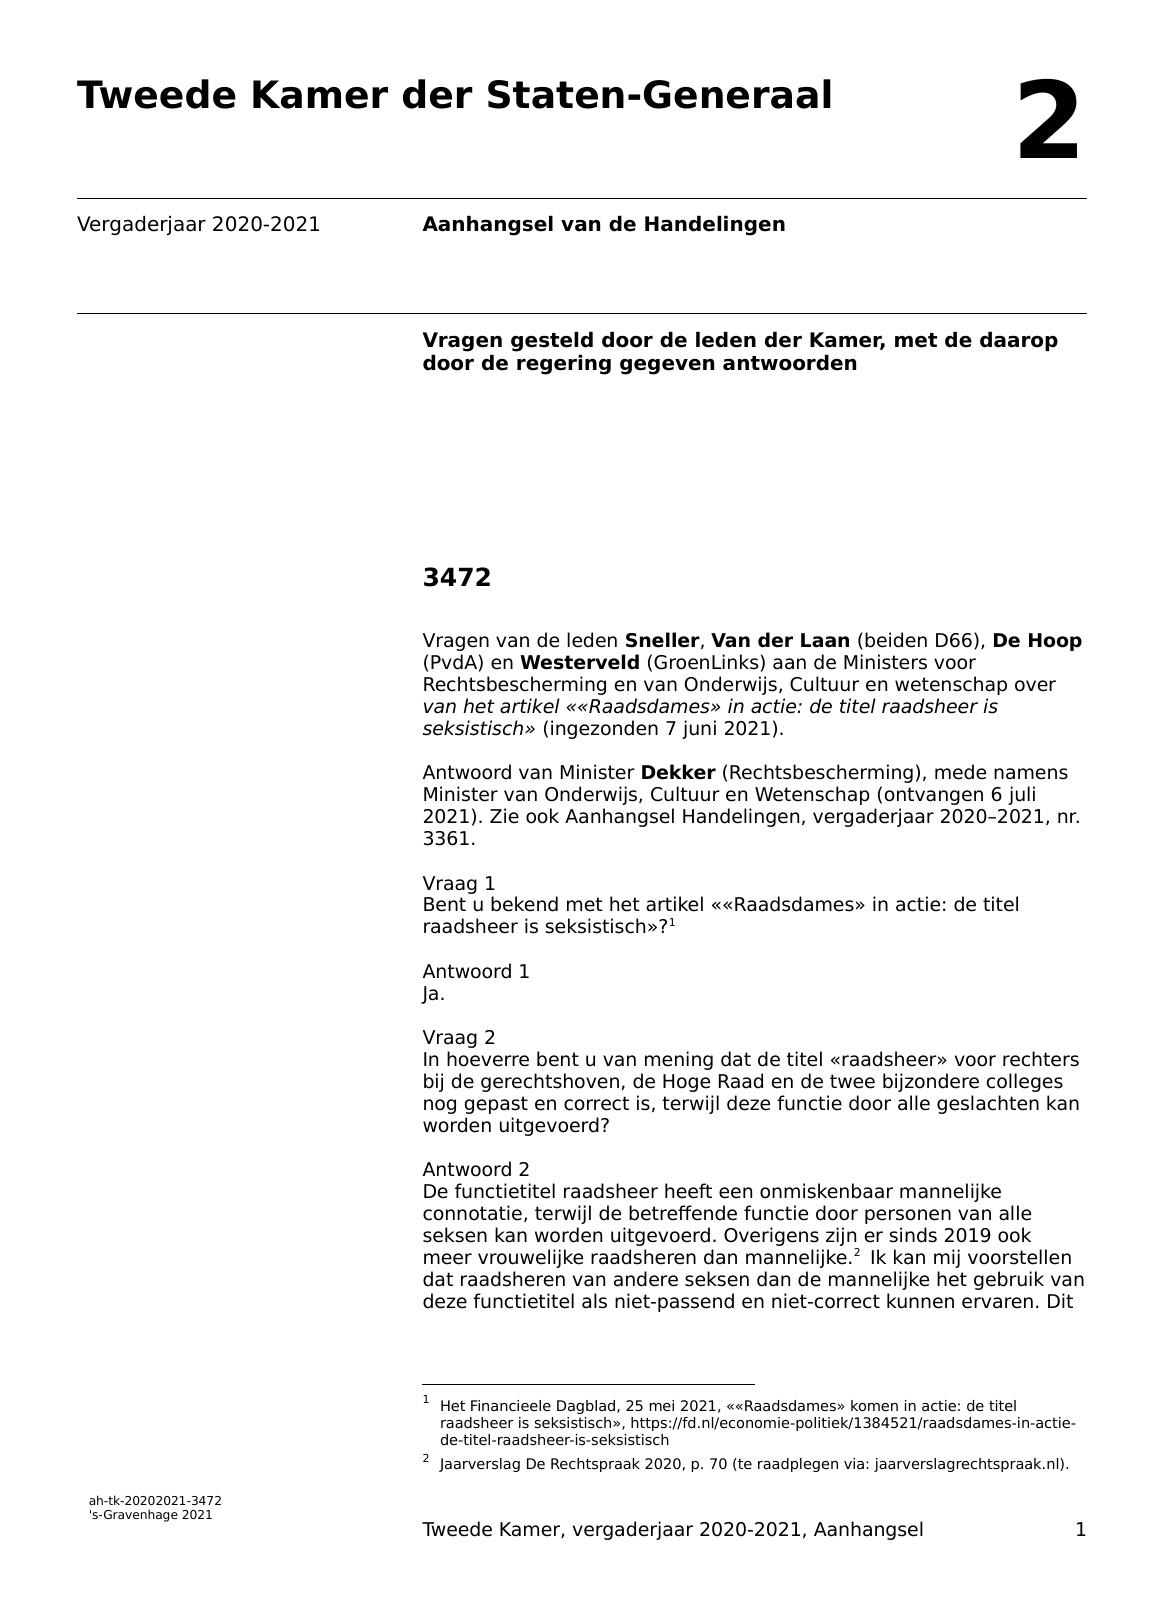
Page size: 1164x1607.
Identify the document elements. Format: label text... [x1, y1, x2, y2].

text Vraag 2 [422, 1027, 1087, 1049]
text De functietitel raadsheer heeft een onmiskenbaar mannelijke connotatie, terwijl de betreffende functie door personen van alle seksen kan worden uitgevoerd. Overigens zijn er sinds 2019 ook meer vrouwelijke raadsheren dan mannelijke. Ik kan mij voorstellen dat raadsheren van andere seksen dan de mannelijke het gebruik van deze functietitel als niet-passend en niet-correct kunnen ervaren. Dit [422, 1181, 1087, 1313]
text Antwoord van Minister Dekker (Rechtsbescherming), mede namens Minister van Onderwijs, Cultuur en Wetenschap (ontvangen 6 juli 2021). Zie ook Aanhangsel Handelingen, vergaderjaar 2020–2021, nr. 3361. [422, 762, 1087, 850]
text Het Financieele Dagblad, 25 mei 2021, ««Raadsdames» komen in actie: de titel raadsheer is seksistisch», https://fd.nl/economie-politiek/1384521/raadsdames-in-actie-de-titel-raadsheer-is-seksistisch [422, 1393, 1087, 1449]
text Bent u bekend met het artikel ««Raadsdames» in actie: de titel raadsheer is seksistisch»? [422, 894, 1087, 938]
text 3472 [422, 563, 1087, 592]
text In hoeverre bent u van mening dat de titel «raadsheer» voor rechters bij de gerechtshoven, de Hoge Raad en de twee bijzondere colleges nog gepast en correct is, terwijl deze functie door alle geslachten kan worden uitgevoerd? [422, 1049, 1087, 1137]
text Jaarverslag De Rechtspraak 2020, p. 70 (te raadplegen via: jaarverslagrechtspraak.nl). [422, 1452, 1087, 1474]
table_cell Vragen gesteld door de leden der Kamer, met de daarop door de regering gegeven antwoorden [422, 314, 1087, 375]
table_cell Aanhangsel van de Handelingen [422, 199, 1087, 313]
text Ja. [422, 982, 1087, 1004]
table_header Tweede Kamer der Staten-Generaal [77, 59, 886, 198]
table_cell Vergaderjaar 2020-2021 [77, 199, 422, 313]
text Vragen van de leden Sneller, Van der Laan (beiden D66), De Hoop (PvdA) en Westerveld (GroenLinks) aan de Ministers voor Rechtsbescherming en van Onderwijs, Cultuur en wetenschap over van het artikel ««Raadsdames» in actie: de titel raadsheer is seksistisch» (ingezonden 7 juni 2021). [422, 630, 1087, 740]
table_cell [77, 314, 422, 375]
text Antwoord 2 [422, 1159, 1087, 1181]
text Antwoord 1 [422, 961, 1087, 982]
text 's-Gravenhage 2021 [88, 1508, 323, 1522]
text ah-tk-20202021-3472 [88, 1494, 323, 1508]
text Vraag 1 [422, 872, 1087, 894]
table_header 2 [886, 59, 1087, 198]
